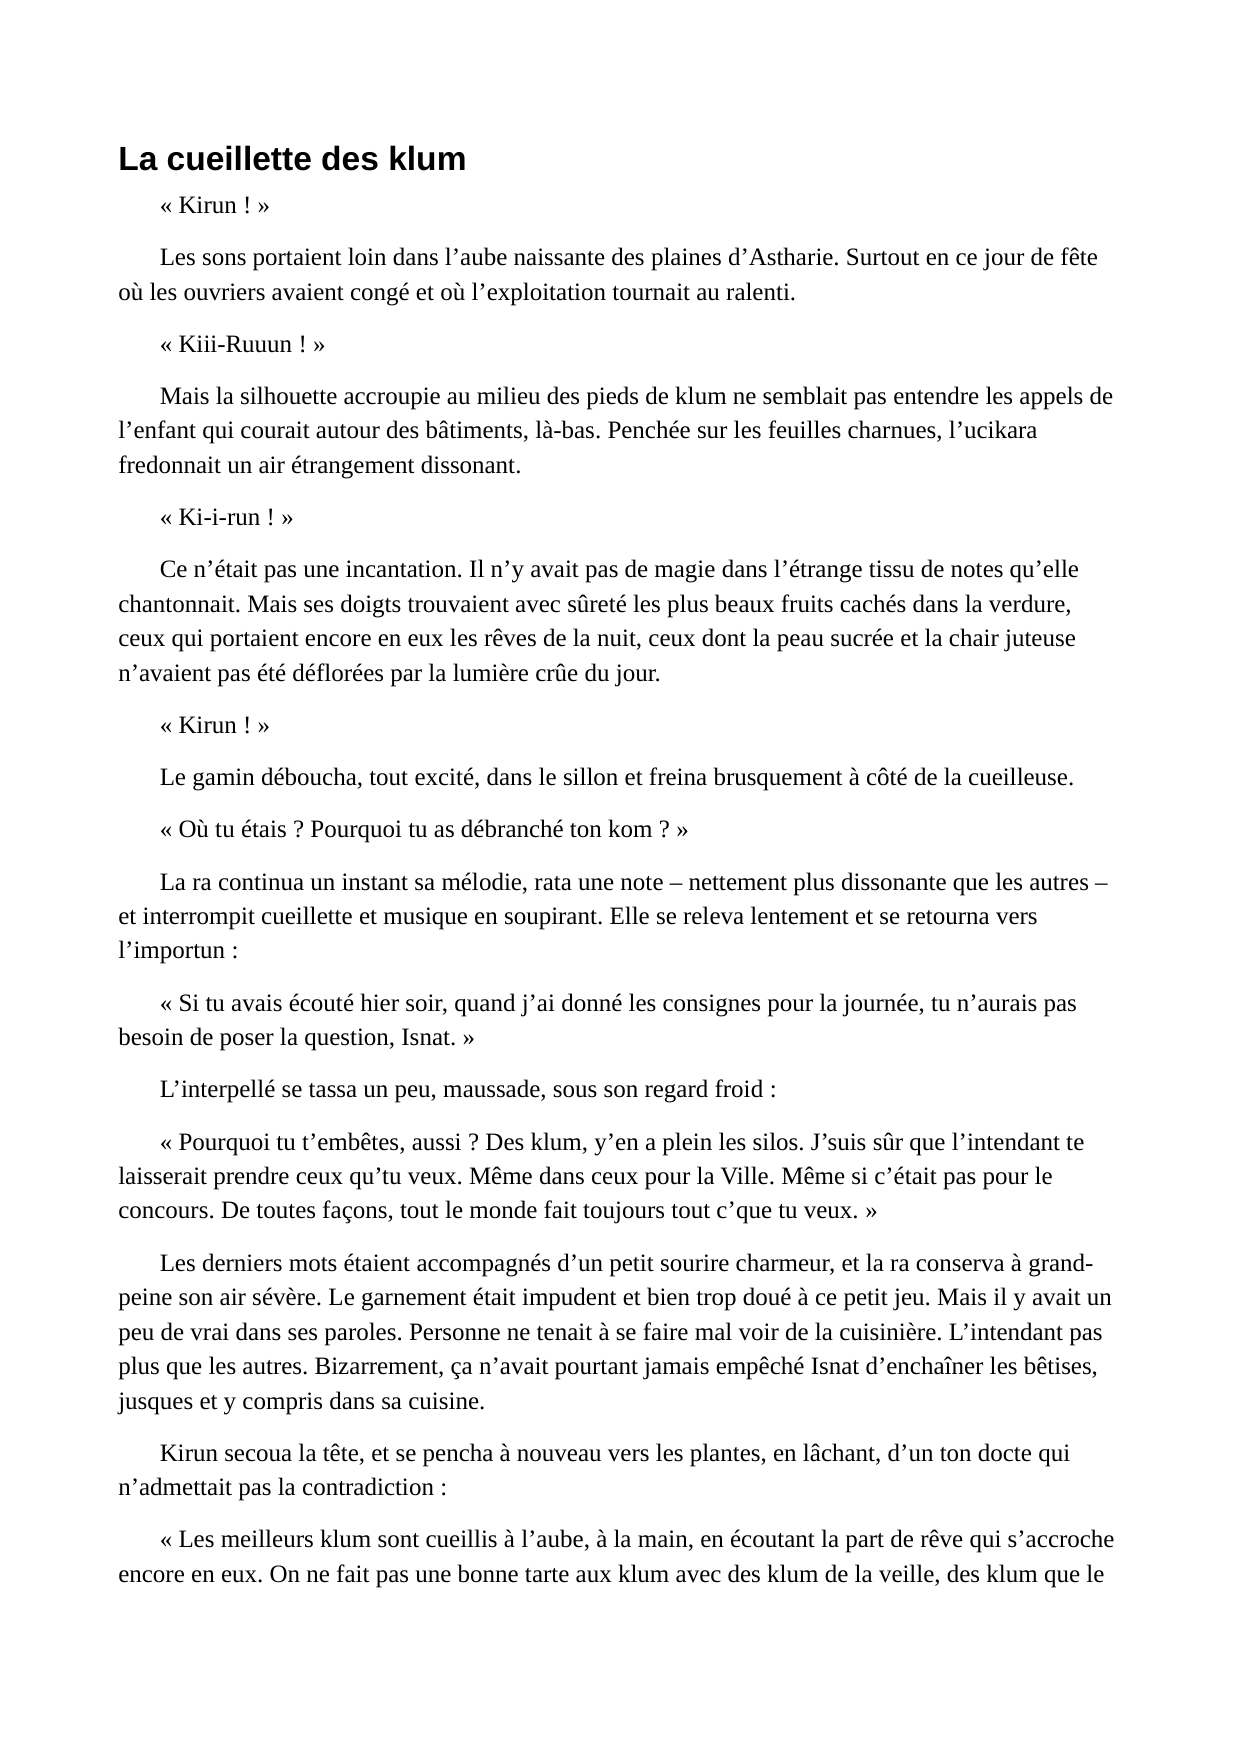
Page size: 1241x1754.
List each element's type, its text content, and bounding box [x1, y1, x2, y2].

text L’interpellé se tassa un peu, maussade, sous son regard froid : [118, 1074, 1122, 1103]
text Mais la silhouette accroupie au milieu des pieds de klum ne semblait pas entendre les appels de l’enfant qui courait autour des bâtiments, là-bas. Penchée sur les feuilles charnues, l’ucikara fredonnait un air étrangement dissonant. [118, 381, 1122, 479]
text « Kirun ! » [118, 190, 1122, 219]
text « Où tu étais ? Pourquoi tu as débranché ton kom ? » [118, 814, 1122, 843]
text Les derniers mots étaient accompagnés d’un petit sourire charmeur, et la ra conserva à grand-peine son air sévère. Le garnement était impudent et bien trop doué à ce petit jeu. Mais il y avait un peu de vrai dans ses paroles. Personne ne tenait à se faire mal voir de la cuisinière. L’intendant pas plus que les autres. Bizarrement, ça n’avait pourtant jamais empêché Isnat d’enchaîner les bêtises, jusques et y compris dans sa cuisine. [118, 1248, 1122, 1414]
subtitle La cueillette des klum [118, 139, 1122, 178]
text « Pourquoi tu t’embêtes, aussi ? Des klum, y’en a plein les silos. J’suis sûr que l’intendant te laisserait prendre ceux qu’tu veux. Même dans ceux pour la Ville. Même si c’était pas pour le concours. De toutes façons, tout le monde fait toujours tout c’que tu veux. » [118, 1127, 1122, 1224]
text Kirun secoua la tête, et se pencha à nouveau vers les plantes, en lâchant, d’un ton docte qui n’admettait pas la contradiction : [118, 1438, 1122, 1501]
text « Ki-i-run ! » [118, 502, 1122, 531]
text Ce n’était pas une incantation. Il n’y avait pas de magie dans l’étrange tissu de notes qu’elle chantonnait. Mais ses doigts trouvaient avec sûreté les plus beaux fruits cachés dans la verdure, ceux qui portaient encore en eux les rêves de la nuit, ceux dont la peau sucrée et la chair juteuse n’avaient pas été déflorées par la lumière crûe du jour. [118, 554, 1122, 687]
text « Les meilleurs klum sont cueillis à l’aube, à la main, en écoutant la part de rêve qui s’accroche encore en eux. On ne fait pas une bonne tarte aux klum avec des klum de la veille, des klum que le [118, 1524, 1122, 1588]
text La ra continua un instant sa mélodie, rata une note – nettement plus dissonante que les autres – et interrompit cueillette et musique en soupirant. Elle se releva lentement et se retourna vers l’importun : [118, 867, 1122, 964]
text « Kiii-Ruuun ! » [118, 329, 1122, 358]
text « Si tu avais écouté hier soir, quand j’ai donné les consignes pour la journée, tu n’aurais pas besoin de poser la question, Isnat. » [118, 988, 1122, 1051]
text « Kirun ! » [118, 710, 1122, 739]
text Les sons portaient loin dans l’aube naissante des plaines d’Astharie. Surtout en ce jour de fête où les ouvriers avaient congé et où l’exploitation tournait au ralenti. [118, 242, 1122, 306]
text Le gamin déboucha, tout excité, dans le sillon et freina brusquement à côté de la cueilleuse. [118, 762, 1122, 791]
